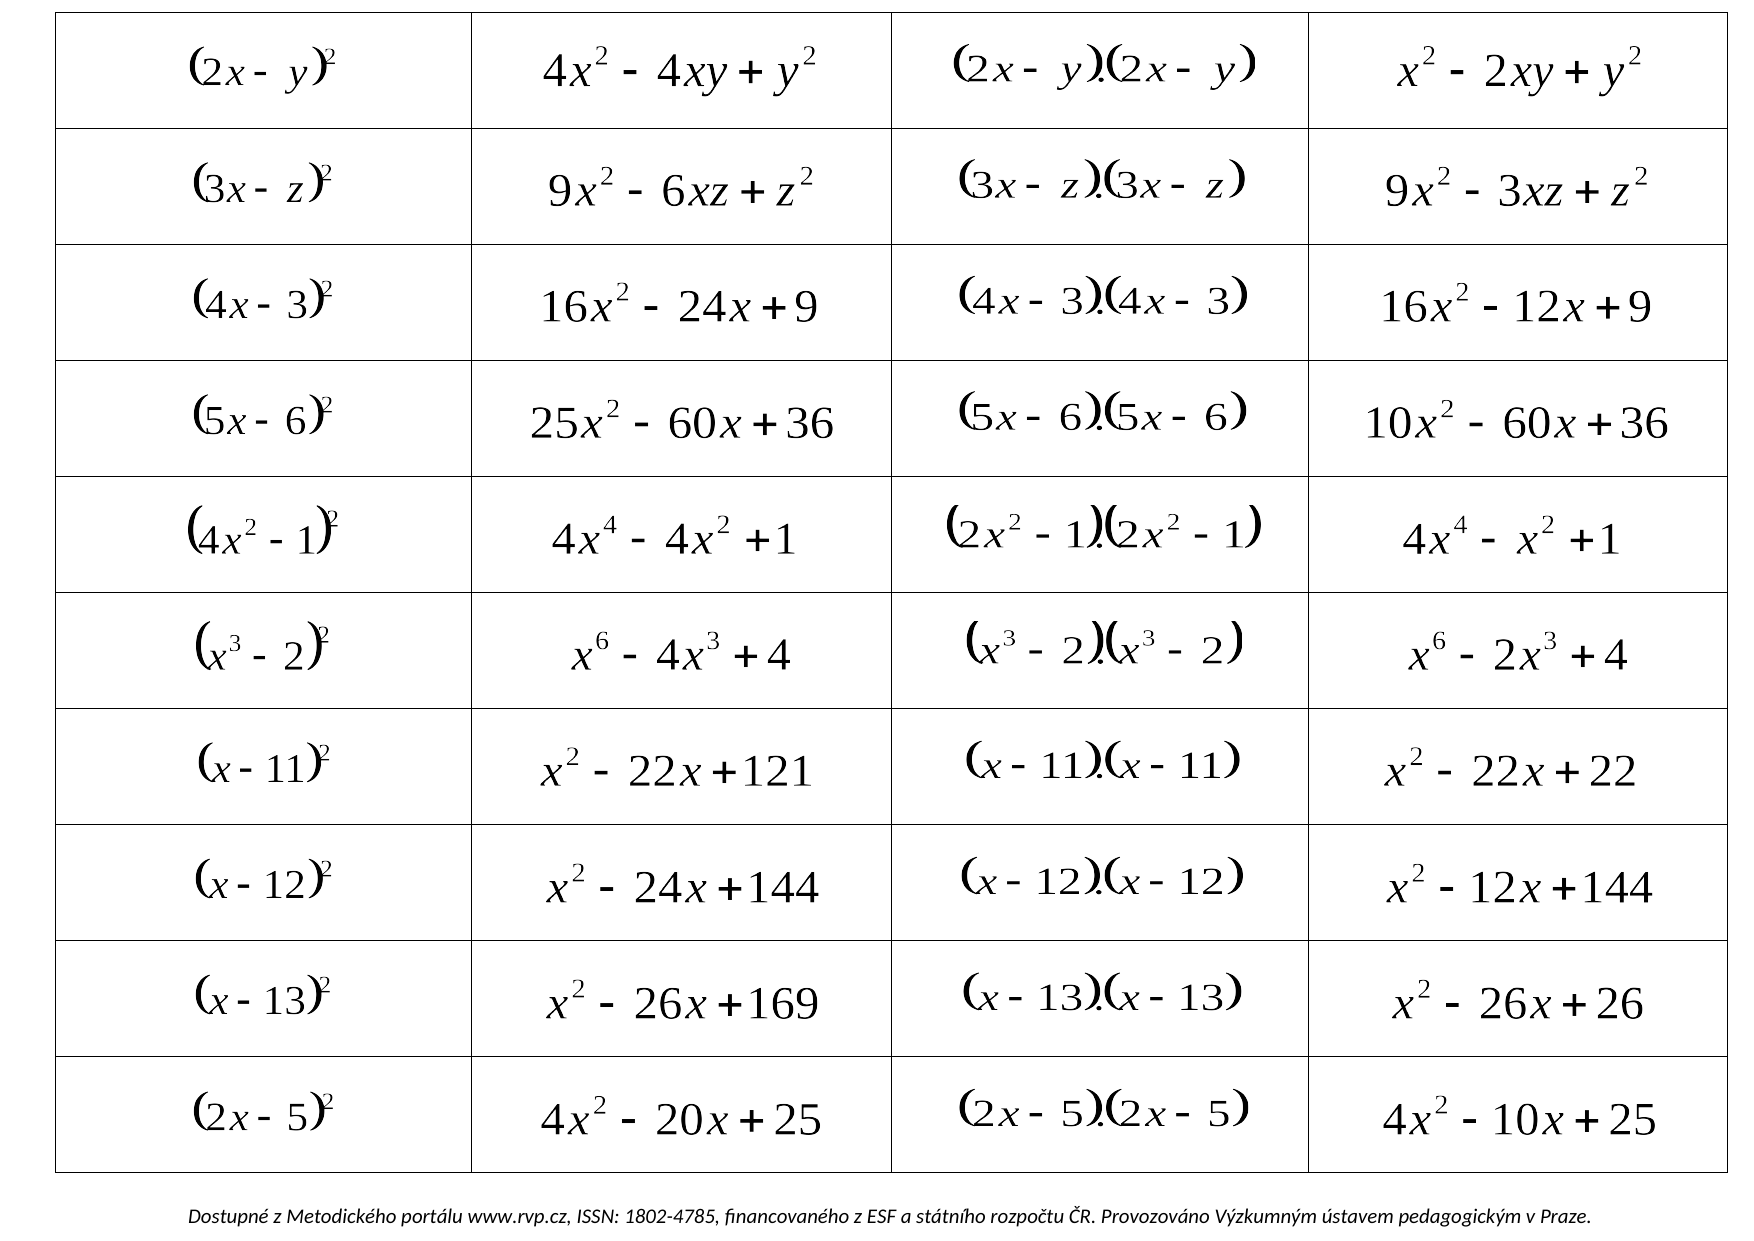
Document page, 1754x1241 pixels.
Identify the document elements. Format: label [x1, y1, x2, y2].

table_cell [892, 361, 1308, 476]
table_cell [892, 1057, 1308, 1172]
table_cell [56, 593, 471, 708]
table_cell [1309, 941, 1727, 1056]
table_cell [472, 709, 891, 824]
table_cell [1309, 709, 1727, 824]
table_cell [472, 129, 891, 244]
table_cell [892, 245, 1308, 360]
table_cell [1309, 13, 1727, 128]
table_cell [892, 825, 1308, 940]
table_cell [56, 245, 471, 360]
table_cell [1309, 477, 1727, 592]
table_cell [472, 1057, 891, 1172]
table_cell [56, 13, 471, 128]
table_cell [1309, 245, 1727, 360]
table_cell [56, 941, 471, 1056]
table_cell [472, 825, 891, 940]
table_cell [472, 593, 891, 708]
table_cell [56, 477, 471, 592]
table_cell [892, 477, 1308, 592]
table_cell [472, 13, 891, 128]
table_cell [1309, 825, 1727, 940]
table_cell [56, 825, 471, 940]
table_cell [472, 361, 891, 476]
table_cell [56, 129, 471, 244]
table_cell [892, 941, 1308, 1056]
table_cell [472, 245, 891, 360]
table_cell [56, 709, 471, 824]
table_cell [1309, 1057, 1727, 1172]
table_cell [892, 129, 1308, 244]
table_cell [1309, 361, 1727, 476]
table_cell [1309, 129, 1727, 244]
table_cell [892, 13, 1308, 128]
table_cell [472, 941, 891, 1056]
table_cell [892, 709, 1308, 824]
table_cell [472, 477, 891, 592]
table_cell [56, 361, 471, 476]
table_cell [892, 593, 1308, 708]
table_cell [56, 1057, 471, 1172]
table_cell [1309, 593, 1727, 708]
